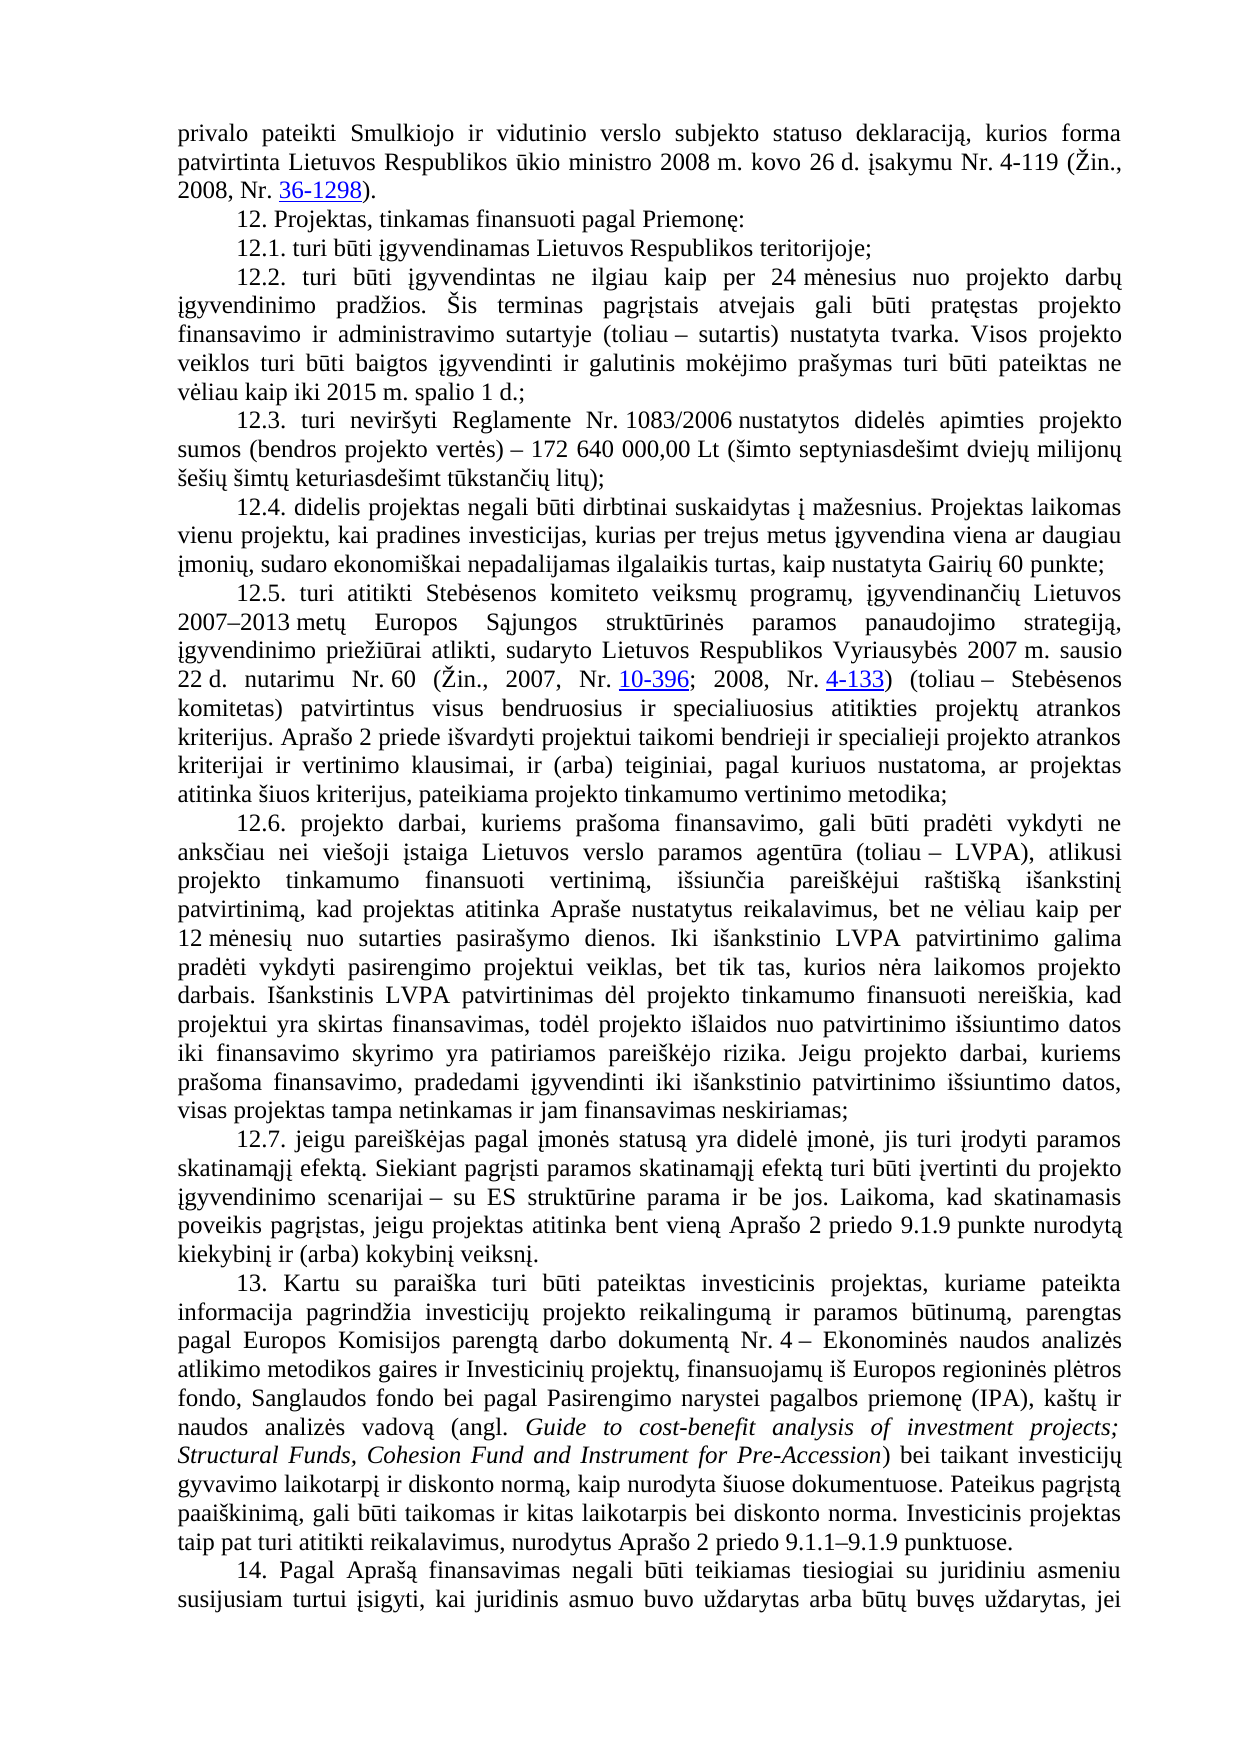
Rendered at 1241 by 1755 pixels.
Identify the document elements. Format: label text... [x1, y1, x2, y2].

text 12. Projektas, tinkamas finansuoti pagal Priemonę: [177, 204, 1122, 233]
text 12.2. turi būti įgyvendintas ne ilgiau kaip per 24 mėnesius nuo projekto darbų įgyvendinimo pradžios. Šis terminas pagrįstais atvejais gali būti pratęstas projekto finansavimo ir administravimo sutartyje (toliau – sutartis) nustatyta tvarka. Visos projekto veiklos turi būti baigtos įgyvendinti ir galutinis mokėjimo prašymas turi būti pateiktas ne vėliau kaip iki 2015 m. spalio 1 d.; [177, 262, 1122, 406]
text 12.3. turi neviršyti Reglamente Nr. 1083/2006 nustatytos didelės apimties projekto sumos (bendros projekto vertės) – 172 640 000,00 Lt (šimto septyniasdešimt dviejų milijonų šešių šimtų keturiasdešimt tūkstančių litų); [177, 406, 1122, 492]
text 14. Pagal Aprašą finansavimas negali būti teikiamas tiesiogiai su juridiniu asmeniu susijusiam turtui įsigyti, kai juridinis asmuo buvo uždarytas arba būtų buvęs uždarytas, jei [177, 1556, 1122, 1613]
text 12.6. projekto darbai, kuriems prašoma finansavimo, gali būti pradėti vykdyti ne anksčiau nei viešoji įstaiga Lietuvos verslo paramos agentūra (toliau – LVPA), atlikusi projekto tinkamumo finansuoti vertinimą, išsiunčia pareiškėjui raštišką išankstinį patvirtinimą, kad projektas atitinka Apraše nustatytus reikalavimus, bet ne vėliau kaip per 12 mėnesių nuo sutarties pasirašymo dienos. Iki išankstinio LVPA patvirtinimo galima pradėti vykdyti pasirengimo projektui veiklas, bet tik tas, kurios nėra laikomos projekto darbais. Išankstinis LVPA patvirtinimas dėl projekto tinkamumo finansuoti nereiškia, kad projektui yra skirtas finansavimas, todėl projekto išlaidos nuo patvirtinimo išsiuntimo datos iki finansavimo skyrimo yra patiriamos pareiškėjo rizika. Jeigu projekto darbai, kuriems prašoma finansavimo, pradedami įgyvendinti iki išankstinio patvirtinimo išsiuntimo datos, visas projektas tampa netinkamas ir jam finansavimas neskiriamas; [177, 808, 1122, 1124]
text 12.5. turi atitikti Stebėsenos komiteto veiksmų programų, įgyvendinančių Lietuvos 2007–2013 metų Europos Sąjungos struktūrinės paramos panaudojimo strategiją, įgyvendinimo priežiūrai atlikti, sudaryto Lietuvos Respublikos Vyriausybės 2007 m. sausio 22 d. nutarimu Nr. 60 (Žin., 2007, Nr. 10-396; 2008, Nr. 4-133) (toliau – Stebėsenos komitetas) patvirtintus visus bendruosius ir specialiuosius atitikties projektų atrankos kriterijus. Aprašo 2 priede išvardyti projektui taikomi bendrieji ir specialieji projekto atrankos kriterijai ir vertinimo klausimai, ir (arba) teiginiai, pagal kuriuos nustatoma, ar projektas atitinka šiuos kriterijus, pateikiama projekto tinkamumo vertinimo metodika; [177, 578, 1122, 808]
text 12.1. turi būti įgyvendinamas Lietuvos Respublikos teritorijoje; [177, 233, 1122, 262]
text 13. Kartu su paraiška turi būti pateiktas investicinis projektas, kuriame pateikta informacija pagrindžia investicijų projekto reikalingumą ir paramos būtinumą, parengtas pagal Europos Komisijos parengtą darbo dokumentą Nr. 4 – Ekonominės naudos analizės atlikimo metodikos gaires ir Investicinių projektų, finansuojamų iš Europos regioninės plėtros fondo, Sanglaudos fondo bei pagal Pasirengimo narystei pagalbos priemonę (IPA), kaštų ir naudos analizės vadovą (angl. Guide to cost-benefit analysis of investment projects; Structural Funds, Cohesion Fund and Instrument for Pre-Accession) bei taikant investicijų gyvavimo laikotarpį ir diskonto normą, kaip nurodyta šiuose dokumentuose. Pateikus pagrįstą paaiškinimą, gali būti taikomas ir kitas laikotarpis bei diskonto norma. Investicinis projektas taip pat turi atitikti reikalavimus, nurodytus Aprašo 2 priedo 9.1.1–9.1.9 punktuose. [177, 1268, 1122, 1556]
text privalo pateikti Smulkiojo ir vidutinio verslo subjekto statuso deklaraciją, kurios forma patvirtinta Lietuvos Respublikos ūkio ministro 2008 m. kovo 26 d. įsakymu Nr. 4-119 (Žin., 2008, Nr. 36-1298). [177, 118, 1122, 204]
text 12.7. jeigu pareiškėjas pagal įmonės statusą yra didelė įmonė, jis turi įrodyti paramos skatinamąjį efektą. Siekiant pagrįsti paramos skatinamąjį efektą turi būti įvertinti du projekto įgyvendinimo scenarijai – su ES struktūrine parama ir be jos. Laikoma, kad skatinamasis poveikis pagrįstas, jeigu projektas atitinka bent vieną Aprašo 2 priedo 9.1.9 punkte nurodytą kiekybinį ir (arba) kokybinį veiksnį. [177, 1124, 1122, 1268]
text 12.4. didelis projektas negali būti dirbtinai suskaidytas į mažesnius. Projektas laikomas vienu projektu, kai pradines investicijas, kurias per trejus metus įgyvendina viena ar daugiau įmonių, sudaro ekonomiškai nepadalijamas ilgalaikis turtas, kaip nustatyta Gairių 60 punkte; [177, 492, 1122, 578]
